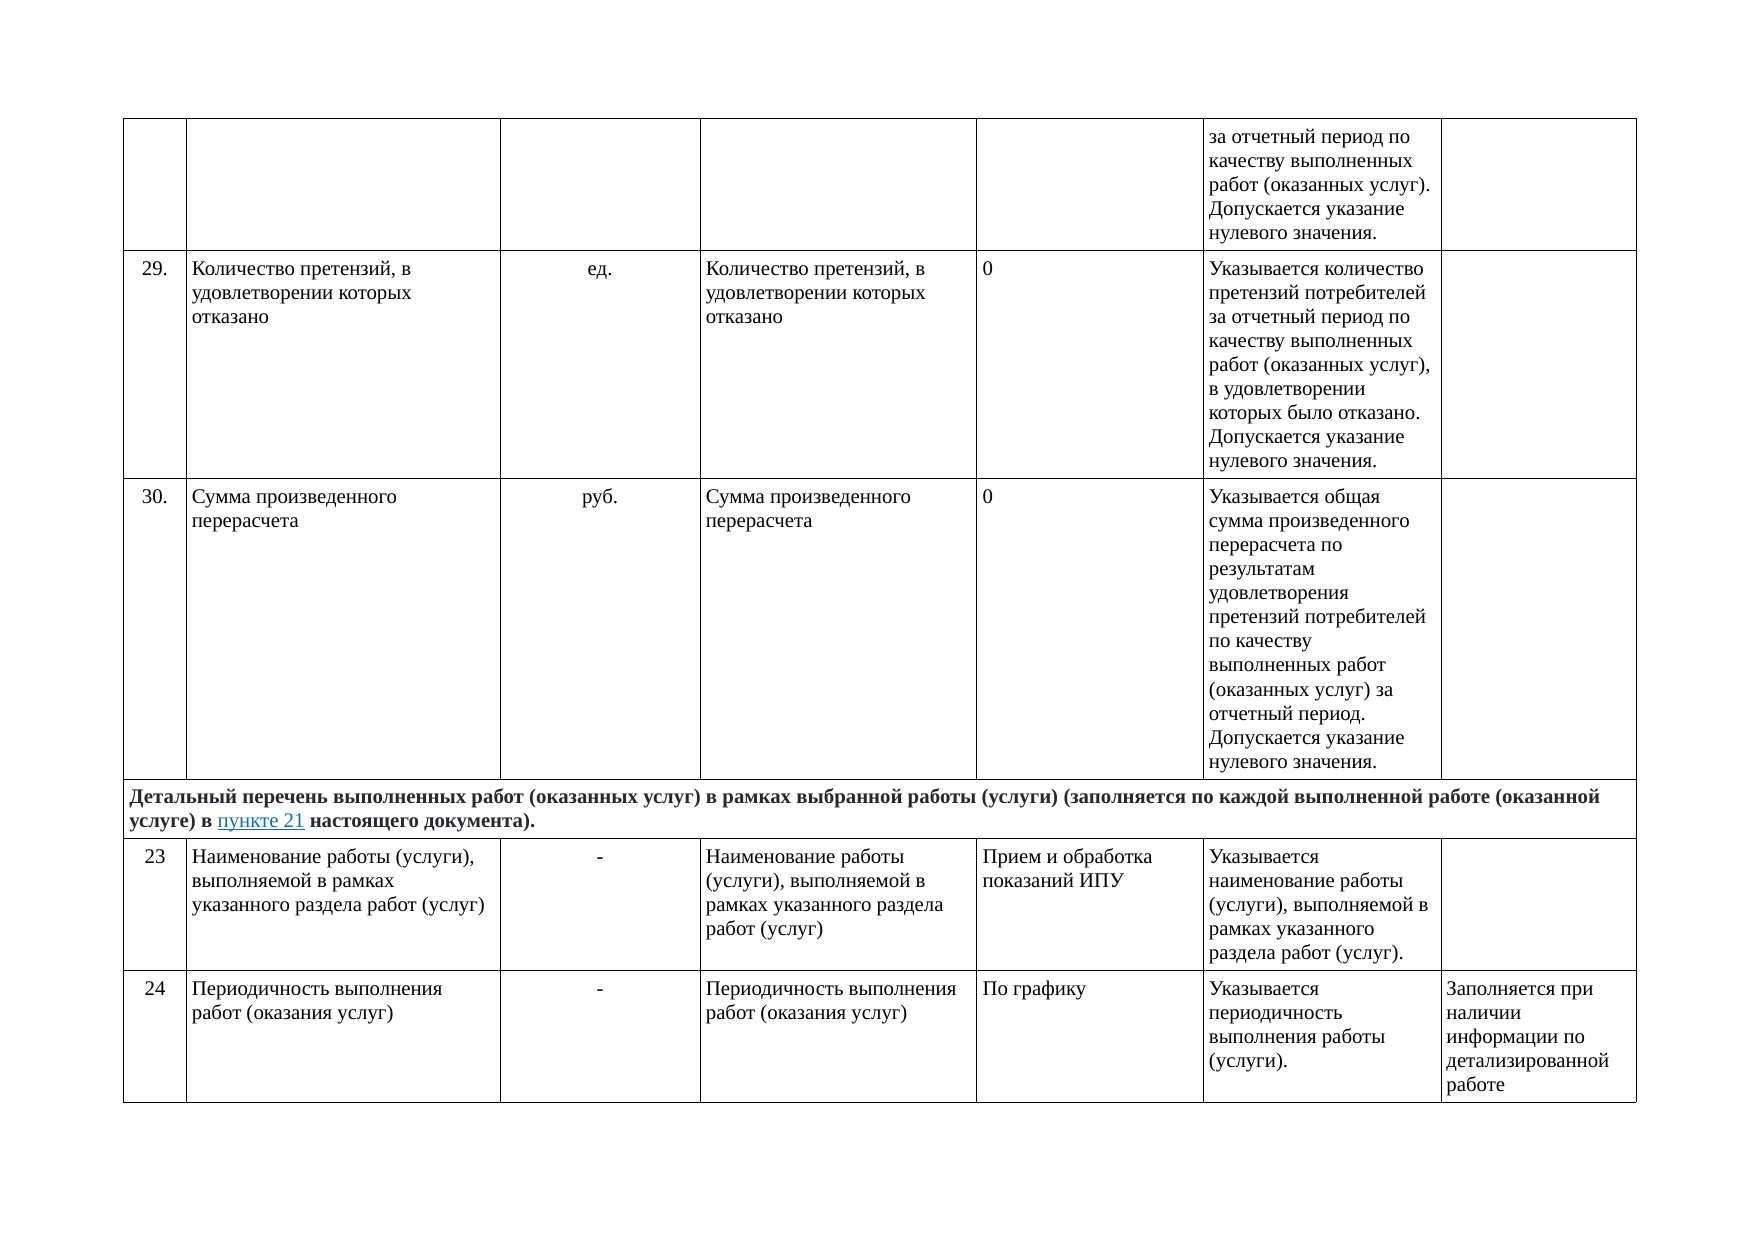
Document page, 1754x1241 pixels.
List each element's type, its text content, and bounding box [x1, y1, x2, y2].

table_cell 0 [977, 251, 1203, 478]
table_cell [1442, 839, 1636, 970]
table_cell Указывается наименование работы (услуги), выполняемой в рамках указанного раздела работ (услуг). [1204, 839, 1441, 970]
table_cell [501, 119, 700, 250]
table_cell Сумма произведенного перерасчета [701, 479, 976, 778]
table_cell Указывается общая сумма произведенного перерасчета по результатам удовлетворения претензий потребителей по качеству выполненных работ (оказанных услуг) за отчетный период. Допускается указание нулевого значения. [1204, 479, 1441, 778]
table_cell Детальный перечень выполненных работ (оказанных услуг) в рамках выбранной работы (услуги) (заполняется по каждой выполненной работе (оказанной услуге) в пункте 21 настоящего документа). [124, 780, 1636, 838]
table_cell 23 [124, 839, 186, 970]
table_cell Наименование работы (услуги), выполняемой в рамках указанного раздела работ (услуг) [187, 839, 500, 970]
table_cell - [501, 839, 700, 970]
table_cell По графику [977, 971, 1203, 1102]
table_cell [1442, 119, 1636, 250]
table_cell Количество претензий, в удовлетворении которых отказано [701, 251, 976, 478]
table_cell [187, 119, 500, 250]
table_cell Заполняется при наличии информации по детализированной работе [1442, 971, 1636, 1102]
table_cell 24 [124, 971, 186, 1102]
table_cell [124, 119, 186, 250]
table_cell ед. [501, 251, 700, 478]
table_cell Сумма произведенного перерасчета [187, 479, 500, 778]
table_cell [1442, 251, 1636, 478]
table_cell за отчетный период по качеству выполненных работ (оказанных услуг). Допускается указание нулевого значения. [1204, 119, 1441, 250]
table_cell Указывается периодичность выполнения работы (услуги). [1204, 971, 1441, 1102]
table_cell руб. [501, 479, 700, 778]
table_cell Указывается количество претензий потребителей за отчетный период по качеству выполненных работ (оказанных услуг), в удовлетворении которых было отказано. Допускается указание нулевого значения. [1204, 251, 1441, 478]
table_cell Прием и обработка показаний ИПУ [977, 839, 1203, 970]
table_cell [977, 119, 1203, 250]
table_cell - [501, 971, 700, 1102]
table_cell 29. [124, 251, 186, 478]
table_cell [701, 119, 976, 250]
table_cell Наименование работы (услуги), выполняемой в рамках указанного раздела работ (услуг) [701, 839, 976, 970]
table_cell Периодичность выполнения работ (оказания услуг) [187, 971, 500, 1102]
table_cell 0 [977, 479, 1203, 778]
table_cell Количество претензий, в удовлетворении которых отказано [187, 251, 500, 478]
table_cell 30. [124, 479, 186, 778]
table_cell [1442, 479, 1636, 778]
table_cell Периодичность выполнения работ (оказания услуг) [701, 971, 976, 1102]
